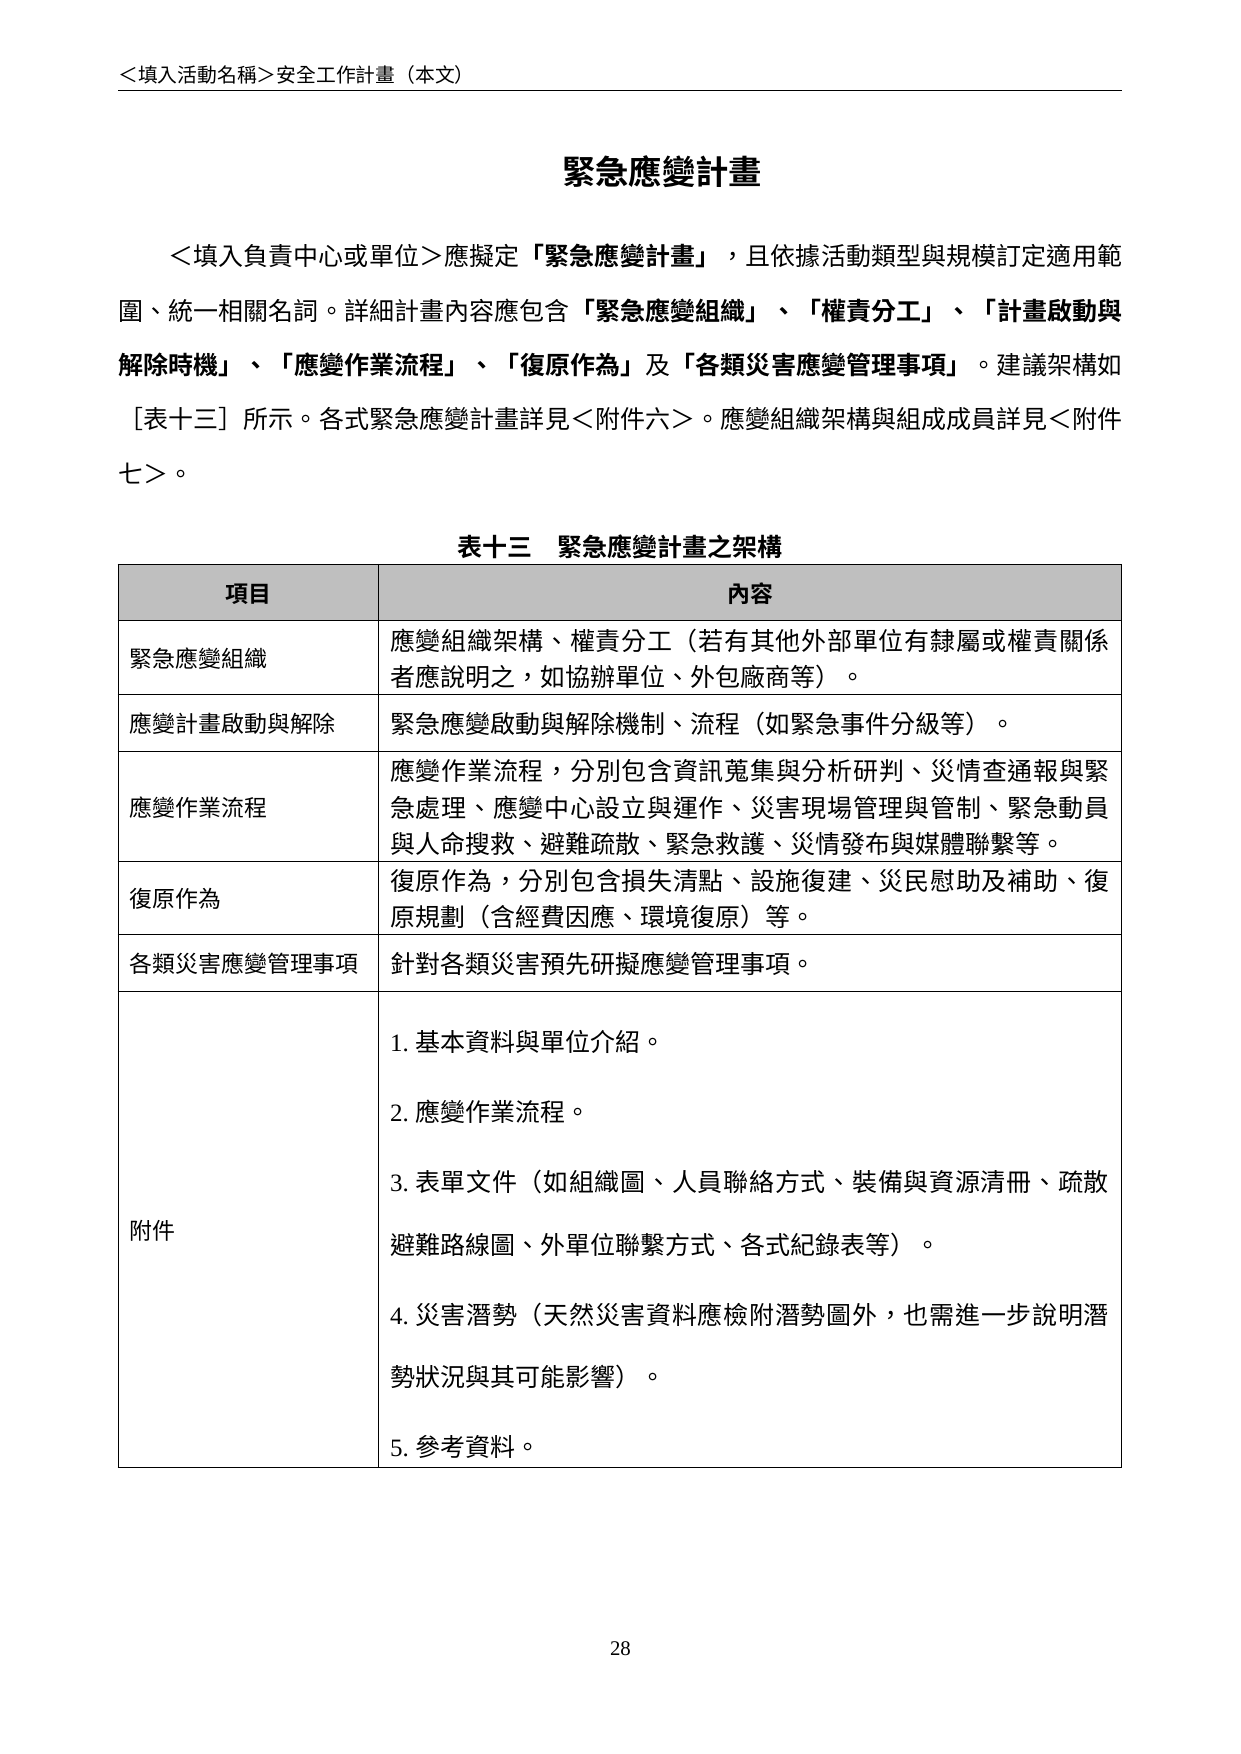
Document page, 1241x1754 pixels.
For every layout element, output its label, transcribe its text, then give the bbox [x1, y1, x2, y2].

table_header 項目 [119, 565, 378, 620]
subtitle 緊急應變計畫 [168, 146, 1122, 194]
table_cell 應變計畫啟動與解除 [119, 695, 378, 751]
table_cell 各類災害應變管理事項 [119, 935, 378, 991]
table_cell 緊急應變啟動與解除機制、流程（如緊急事件分級等）。 [379, 695, 1121, 751]
table_cell 基本資料與單位介紹。 應變作業流程。 表單文件（如組織圖、人員聯絡方式、裝備與資源清冊、疏散避難路線圖、外單位聯繫方式、各式紀錄表等）。 災害潛勢（天然災害資料應檢附潛勢圖外，也需進一步說明潛勢狀況與其可能影響）。 參考資料。 [379, 992, 1121, 1467]
table_cell 應變組織架構、權責分工（若有其他外部單位有隸屬或權責關係者應說明之，如協辦單位、外包廠商等）。 [379, 621, 1121, 694]
table_cell 應變作業流程，分別包含資訊蒐集與分析研判、災情查通報與緊急處理、應變中心設立與運作、災害現場管理與管制、緊急動員與人命搜救、避難疏散、緊急救護、災情發布與媒體聯繫等。 [379, 752, 1121, 861]
table_header 內容 [379, 565, 1121, 620]
table_cell 針對各類災害預先研擬應變管理事項。 [379, 935, 1121, 991]
text 表十三 緊急應變計畫之架構 [118, 527, 1122, 564]
text ＜填入負責中心或單位＞應擬定「緊急應變計畫」，且依據活動類型與規模訂定適用範圍、統一相關名詞。詳細計畫內容應包含「緊急應變組織」、「權責分工」、「計畫啟動與解除時機」、「應變作業流程」、「復原作為」及「各類災害應變管理事項」。建議架構如［表十三］所示。各式緊急應變計畫詳見＜附件六＞。應變組織架構與組成成員詳見＜附件七＞。 [118, 237, 1122, 491]
table_cell 復原作為 [119, 862, 378, 934]
table_cell 緊急應變組織 [119, 621, 378, 694]
table_cell 復原作為，分別包含損失清點、設施復建、災民慰助及補助、復原規劃（含經費因應、環境復原）等。 [379, 862, 1121, 934]
table_cell 應變作業流程 [119, 752, 378, 861]
table_cell 附件 [119, 992, 378, 1467]
